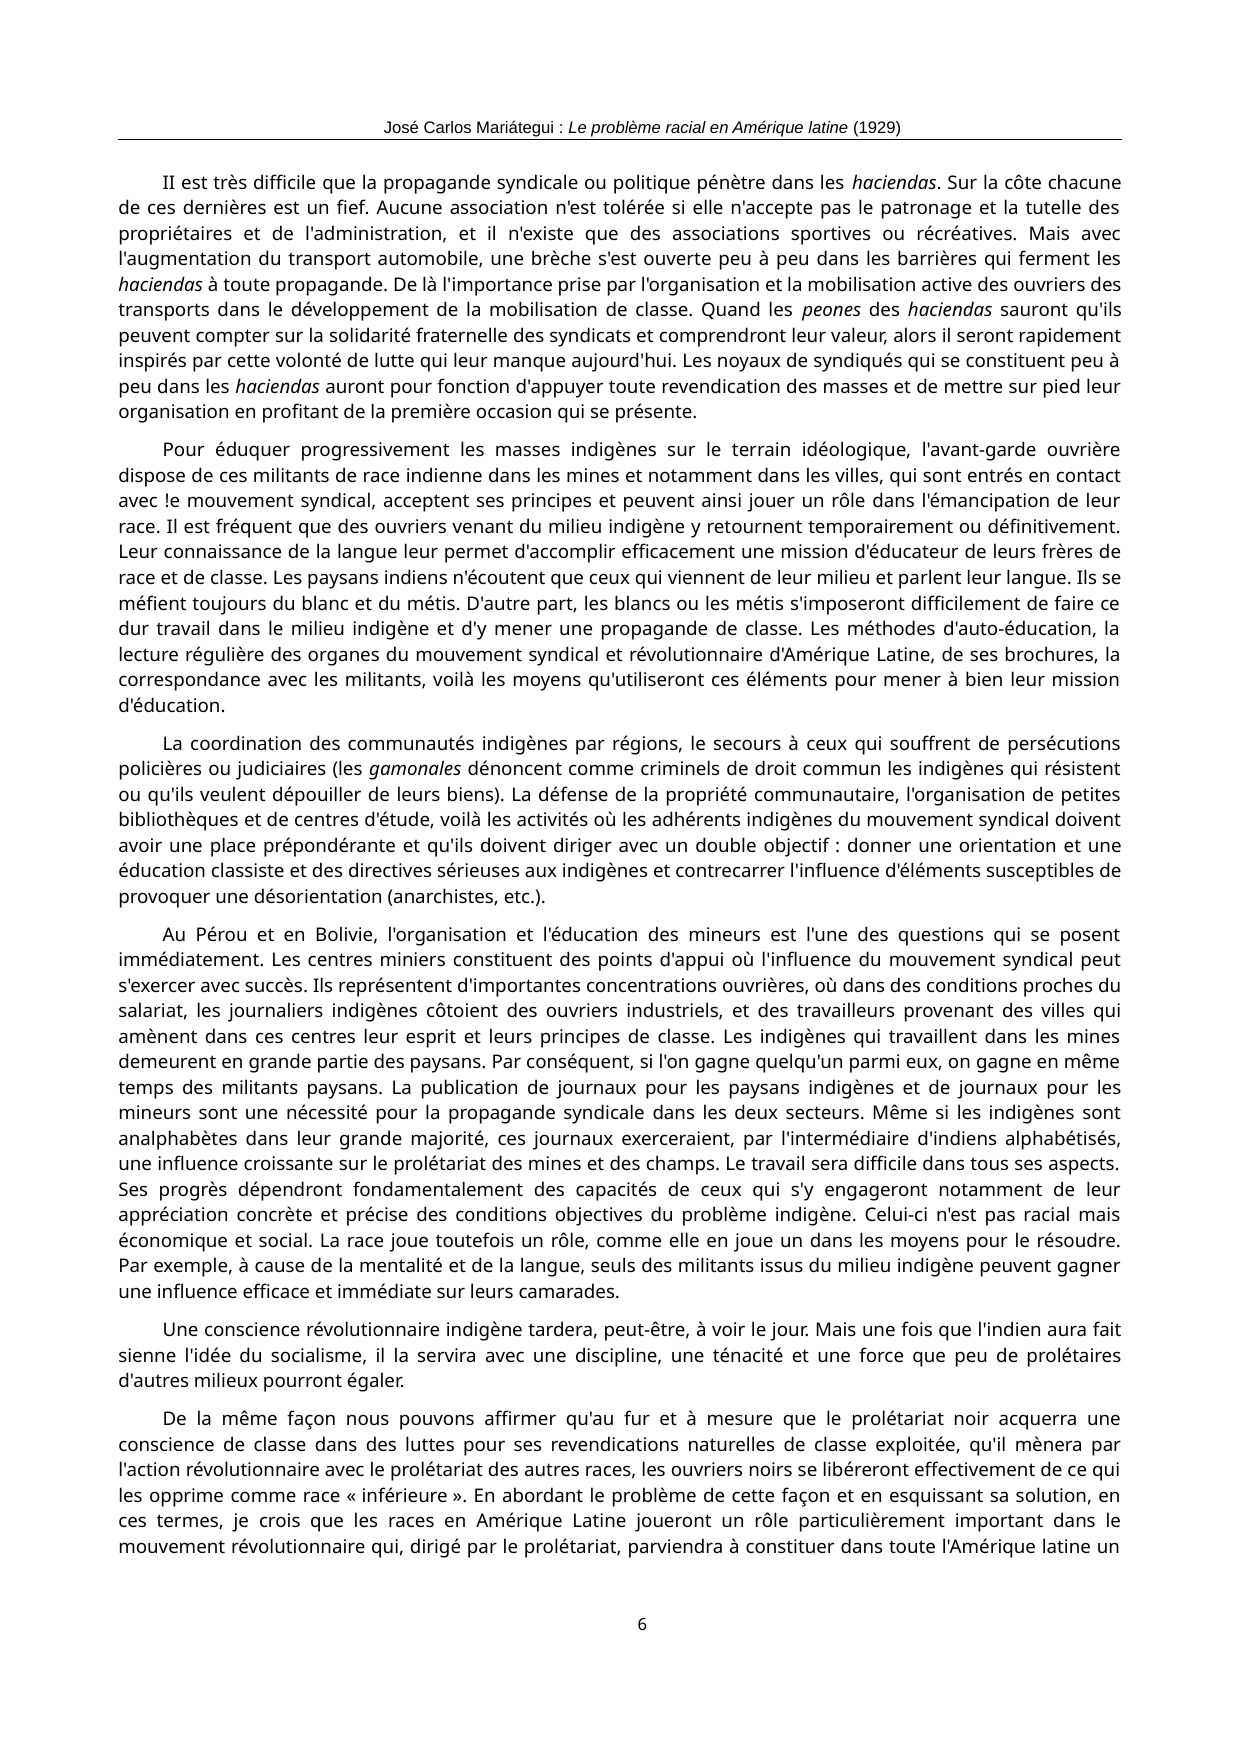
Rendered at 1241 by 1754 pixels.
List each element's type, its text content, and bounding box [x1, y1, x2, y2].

text Au Pérou et en Bolivie, l'organisation et l'éducation des mineurs est l'une des questions qui se posent immédiatement. Les centres miniers constituent des points d'appui où l'influence du mouvement syndical peut s'exercer avec succès. Ils représentent d'importantes concentrations ouvrières, où dans des conditions proches du salariat, les journaliers indigènes côtoient des ouvriers industriels, et des travailleurs provenant des villes qui amènent dans ces centres leur esprit et leurs principes de classe. Les indigènes qui travaillent dans les mines demeurent en grande partie des paysans. Par conséquent, si l'on gagne quelqu'un parmi eux, on gagne en même temps des militants paysans. La publication de journaux pour les paysans indigènes et de journaux pour les mineurs sont une nécessité pour la propagande syndicale dans les deux secteurs. Même si les indigènes sont analphabètes dans leur grande majorité, ces journaux exerceraient, par l'intermédiaire d'indiens alphabétisés, une influence croissante sur le prolétariat des mines et des champs. Le travail sera difficile dans tous ses aspects. Ses progrès dépendront fondamentalement des capacités de ceux qui s'y engageront notamment de leur appréciation concrète et précise des conditions objectives du problème indigène. Celui-ci n'est pas racial mais économique et social. La race joue toutefois un rôle, comme elle en joue un dans les moyens pour le résoudre. Par exemple, à cause de la mentalité et de la langue, seuls des militants issus du milieu indigène peuvent gagner une influence efficace et immédiate sur leurs camarades. [118, 921, 1122, 1304]
text Pour éduquer progressivement les masses indigènes sur le terrain idéologique, l'avant-garde ouvrière dispose de ces militants de race indienne dans les mines et notamment dans les villes, qui sont entrés en contact avec !e mouvement syndical, acceptent ses principes et peuvent ainsi jouer un rôle dans l'émancipation de leur race. Il est fréquent que des ouvriers venant du milieu indigène y retournent temporairement ou définitivement. Leur connaissance de la langue leur permet d'accomplir efficacement une mission d'éducateur de leurs frères de race et de classe. Les paysans indiens n'écoutent que ceux qui viennent de leur milieu et parlent leur langue. Ils se méfient toujours du blanc et du métis. D'autre part, les blancs ou les métis s'imposeront difficilement de faire ce dur travail dans le milieu indigène et d'y mener une propagande de classe. Les méthodes d'auto-éducation, la lecture régulière des organes du mouvement syndical et révolutionnaire d'Amérique Latine, de ses brochures, la correspondance avec les militants, voilà les moyens qu'utiliseront ces éléments pour mener à bien leur mission d'éducation. [118, 437, 1122, 717]
text II est très difficile que la propagande syndicale ou politique pénètre dans les haciendas. Sur la côte chacune de ces dernières est un fief. Aucune association n'est tolérée si elle n'accepte pas le patronage et la tutelle des propriétaires et de l'administration, et il n'existe que des associations sportives ou récréatives. Mais avec l'augmentation du transport automobile, une brèche s'est ouverte peu à peu dans les barrières qui ferment les haciendas à toute propagande. De là l'importance prise par l'organisation et la mobilisation active des ouvriers des transports dans le développement de la mobilisation de classe. Quand les peones des haciendas sauront qu'ils peuvent compter sur la solidarité fraternelle des syndicats et comprendront leur valeur, alors il seront rapidement inspirés par cette volonté de lutte qui leur manque aujourd'hui. Les noyaux de syndiqués qui se constituent peu à peu dans les haciendas auront pour fonction d'appuyer toute revendication des masses et de mettre sur pied leur organisation en profitant de la première occasion qui se présente. [118, 169, 1122, 424]
text La coordination des communautés indigènes par régions, le secours à ceux qui souffrent de persécutions policières ou judiciaires (les gamonales dénoncent comme criminels de droit commun les indigènes qui résistent ou qu'ils veulent dépouiller de leurs biens). La défense de la propriété communautaire, l'organisation de petites bibliothèques et de centres d'étude, voilà les activités où les adhérents indigènes du mouvement syndical doivent avoir une place prépondérante et qu'ils doivent diriger avec un double objectif : donner une orientation et une éducation classiste et des directives sérieuses aux indigènes et contrecarrer l'influence d'éléments susceptibles de provoquer une désorientation (anarchistes, etc.). [118, 730, 1122, 908]
text Une conscience révolutionnaire indigène tardera, peut-être, à voir le jour. Mais une fois que l'indien aura fait sienne l'idée du socialisme, il la servira avec une discipline, une ténacité et une force que peu de prolétaires d'autres milieux pourront égaler. [118, 1316, 1122, 1393]
text De la même façon nous pouvons affirmer qu'au fur et à mesure que le prolétariat noir acquerra une conscience de classe dans des luttes pour ses revendications naturelles de classe exploitée, qu'il mènera par l'action révolutionnaire avec le prolétariat des autres races, les ouvriers noirs se libéreront effectivement de ce qui les opprime comme race « inférieure ». En abordant le problème de cette façon et en esquissant sa solution, en ces termes, je crois que les races en Amérique Latine joueront un rôle particulièrement important dans le mouvement révolutionnaire qui, dirigé par le prolétariat, parviendra à constituer dans toute l'Amérique latine un [118, 1405, 1122, 1558]
